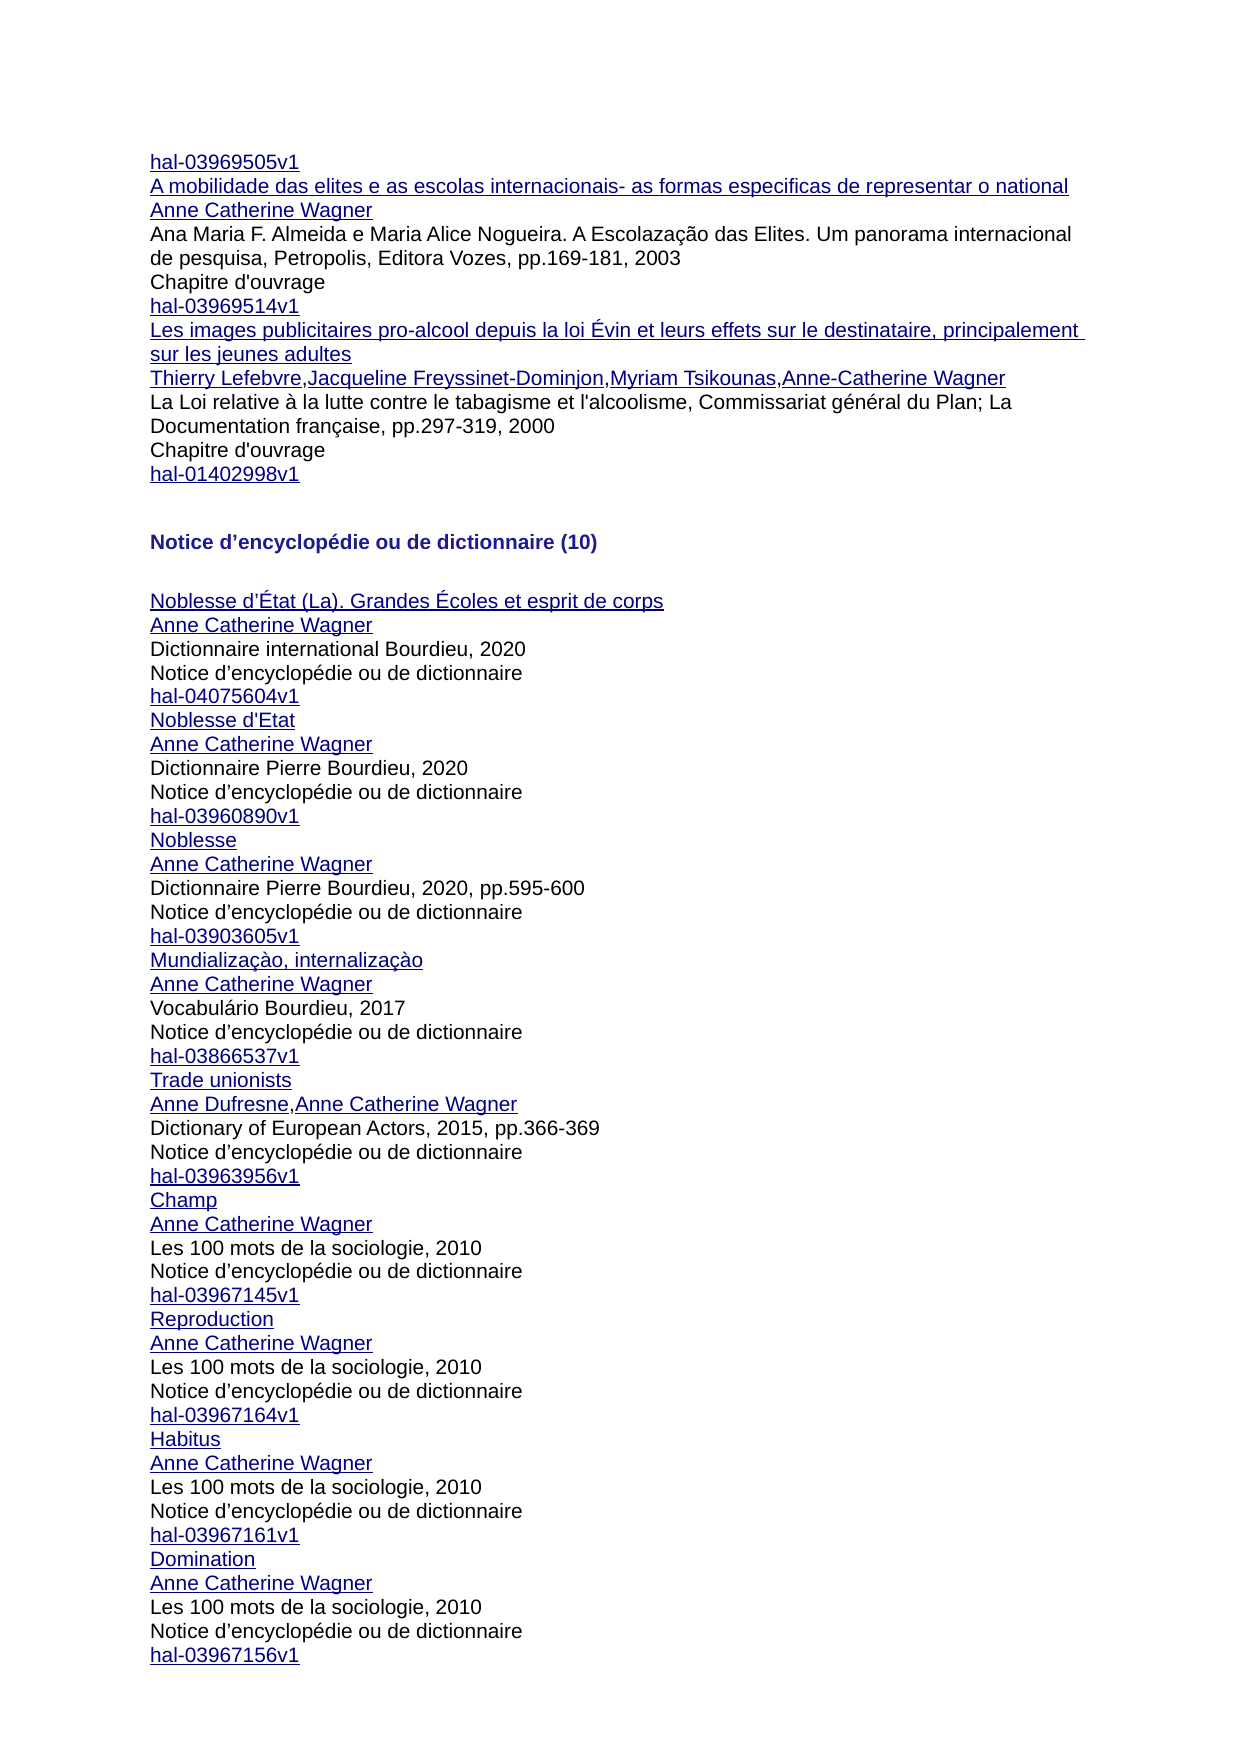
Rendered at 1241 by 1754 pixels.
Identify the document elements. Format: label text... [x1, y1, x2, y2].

table_cell Domination Anne Catherine Wagner Les 100 mots de la sociologie, 2010 Notice d’encyclopédie ou de dictionnaire hal-03967156v1 [150, 1547, 1090, 1667]
table_cell Les images publicitaires pro-alcool depuis la loi Évin et leurs effets sur le destinataire, principalement sur les jeunes adultes Thierry Lefebvre,Jacqueline Freyssinet-Dominjon,Myriam Tsikounas,Anne-Catherine Wagner La Loi relative à la lutte contre le tabagisme et l'alcoolisme, Commissariat général du Plan; La Documentation française, pp.297-319, 2000 Chapitre d'ouvrage hal-01402998v1 [150, 318, 1090, 485]
table_cell Trade unionists Anne Dufresne,Anne Catherine Wagner Dictionary of European Actors, 2015, pp.366-369 Notice d’encyclopédie ou de dictionnaire hal-03963956v1 [150, 1068, 1090, 1187]
table_cell A mobilidade das elites e as escolas internacionais- as formas especificas de representar o national Anne Catherine Wagner Ana Maria F. Almeida e Maria Alice Nogueira. A Escolazação das Elites. Um panorama internacional de pesquisa, Petropolis, Editora Vozes, pp.169-181, 2003 Chapitre d'ouvrage hal-03969514v1 [150, 174, 1090, 318]
table_cell Reproduction Anne Catherine Wagner Les 100 mots de la sociologie, 2010 Notice d’encyclopédie ou de dictionnaire hal-03967164v1 [150, 1307, 1090, 1427]
subtitle Notice d’encyclopédie ou de dictionnaire (10) [150, 530, 1090, 554]
table_header Noblesse d’État (La). Grandes Écoles et esprit de corps Anne Catherine Wagner Dictionnaire international Bourdieu, 2020 Notice d’encyclopédie ou de dictionnaire hal-04075604v1 [150, 589, 1090, 708]
table_cell Mundializaçào, internalizaçào Anne Catherine Wagner Vocabulário Bourdieu, 2017 Notice d’encyclopédie ou de dictionnaire hal-03866537v1 [150, 948, 1090, 1068]
table_cell hal-03969505v1 [150, 150, 1090, 174]
table_cell Noblesse Anne Catherine Wagner Dictionnaire Pierre Bourdieu, 2020, pp.595-600 Notice d’encyclopédie ou de dictionnaire hal-03903605v1 [150, 828, 1090, 948]
table_cell Noblesse d'Etat Anne Catherine Wagner Dictionnaire Pierre Bourdieu, 2020 Notice d’encyclopédie ou de dictionnaire hal-03960890v1 [150, 708, 1090, 828]
table_cell Champ Anne Catherine Wagner Les 100 mots de la sociologie, 2010 Notice d’encyclopédie ou de dictionnaire hal-03967145v1 [150, 1188, 1090, 1307]
table_cell Habitus Anne Catherine Wagner Les 100 mots de la sociologie, 2010 Notice d’encyclopédie ou de dictionnaire hal-03967161v1 [150, 1427, 1090, 1547]
